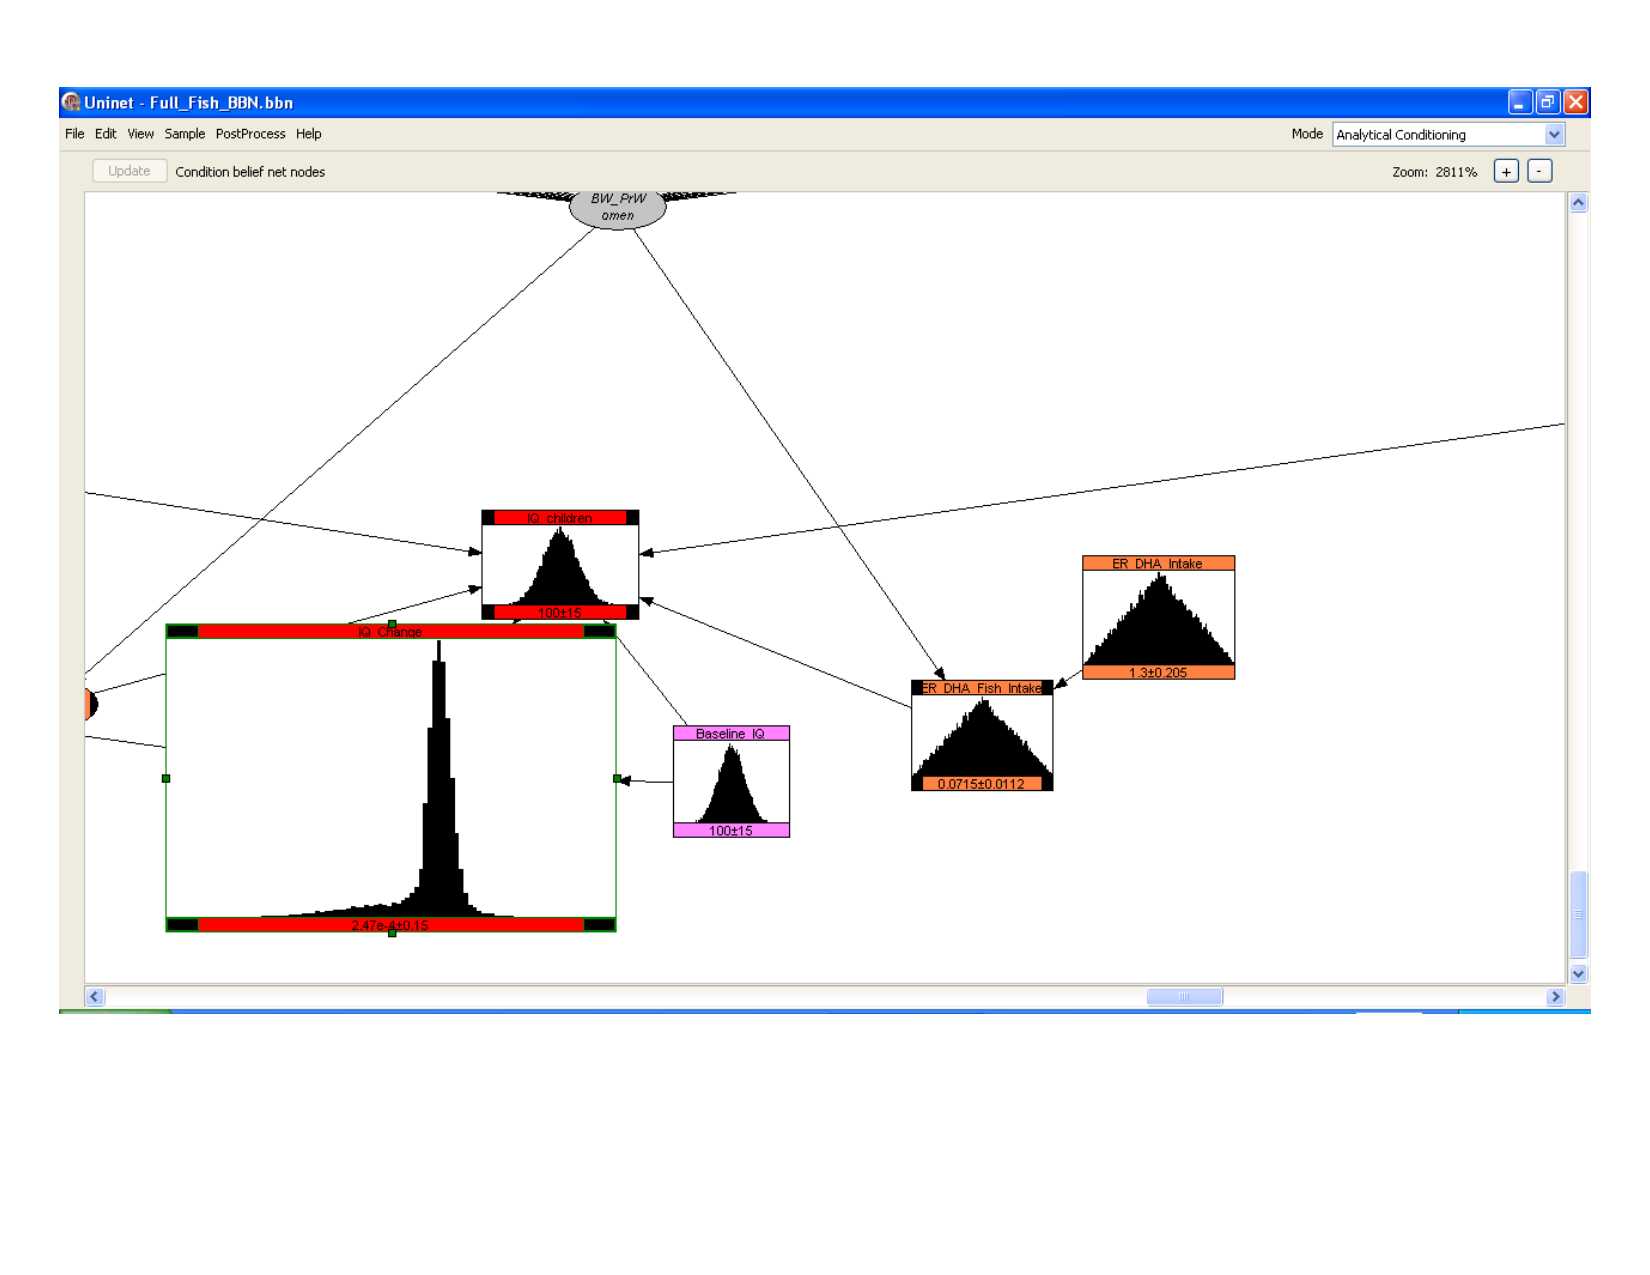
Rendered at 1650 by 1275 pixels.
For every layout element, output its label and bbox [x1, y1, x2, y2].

picture [59, 87, 1591, 1014]
